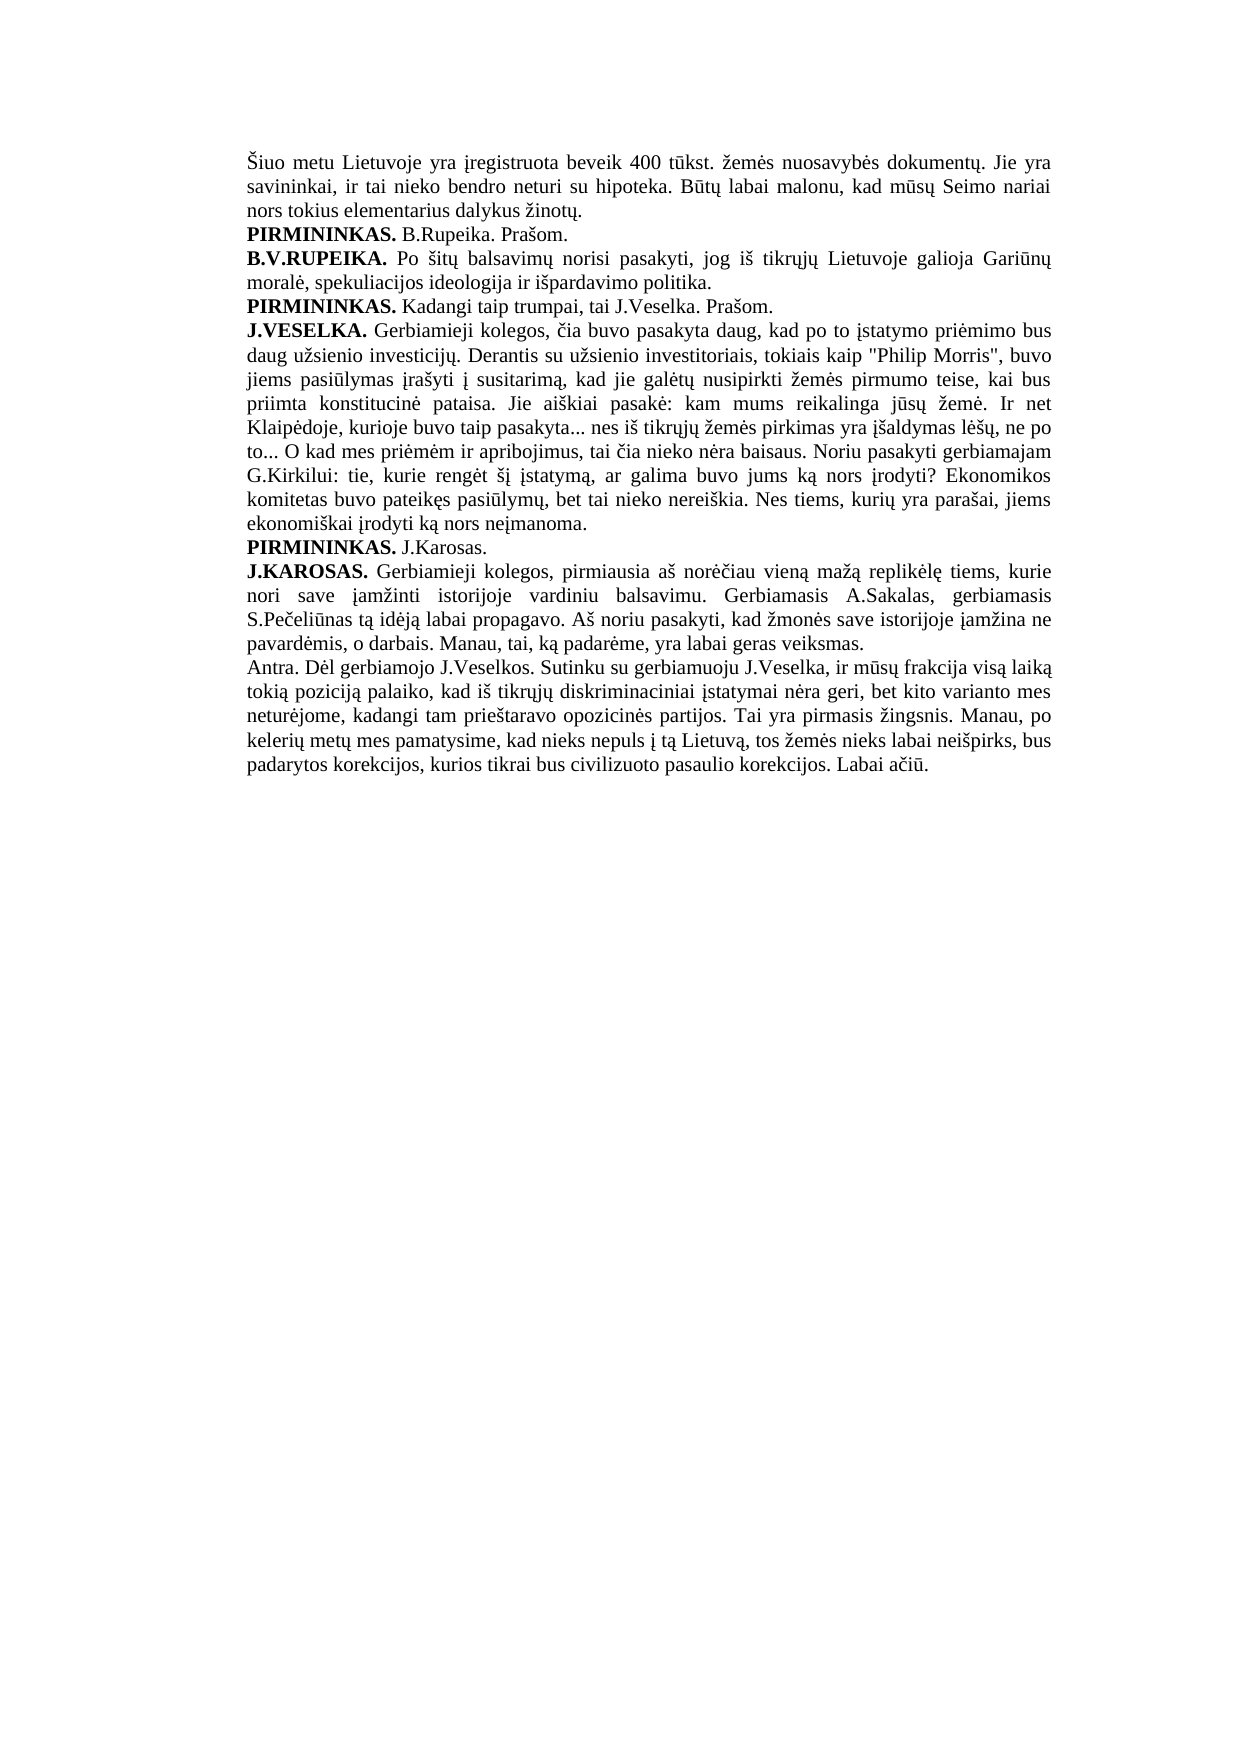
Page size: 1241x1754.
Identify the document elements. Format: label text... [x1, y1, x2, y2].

text Šiuo metu Lietuvoje yra įregistruota beveik 400 tūkst. žemės nuosavybės dokumentų. Jie yra savininkai, ir tai nieko bendro neturi su hipoteka. Būtų labai malonu, kad mūsų Seimo nariai nors tokius elementarius dalykus žinotų. [247, 150, 1053, 222]
text PIRMININKAS. Kadangi taip trumpai, tai J.Veselka. Prašom. [247, 294, 1053, 318]
text B.V.RUPEIKA. Po šitų balsavimų norisi pasakyti, jog iš tikrųjų Lietuvoje galioja Gariūnų moralė, spekuliacijos ideologija ir išpardavimo politika. [247, 246, 1053, 294]
text J.KAROSAS. Gerbiamieji kolegos, pirmiausia aš norėčiau vieną mažą replikėlę tiems, kurie nori save įamžinti istorijoje vardiniu balsavimu. Gerbiamasis A.Sakalas, gerbiamasis S.Pečeliūnas tą idėją labai propagavo. Aš noriu pasakyti, kad žmonės save istorijoje įamžina ne pavardėmis, o darbais. Manau, tai, ką padarėme, yra labai geras veiksmas. [247, 559, 1053, 655]
text Antra. Dėl gerbiamojo J.Veselkos. Sutinku su gerbiamuoju J.Veselka, ir mūsų frakcija visą laiką tokią poziciją palaiko, kad iš tikrųjų diskriminaciniai įstatymai nėra geri, bet kito varianto mes neturėjome, kadangi tam prieštaravo opozicinės partijos. Tai yra pirmasis žingsnis. Manau, po kelerių metų mes pamatysime, kad nieks nepuls į tą Lietuvą, tos žemės nieks labai neišpirks, bus padarytos korekcijos, kurios tikrai bus civilizuoto pasaulio korekcijos. Labai ačiū. [247, 655, 1053, 776]
text PIRMININKAS. J.Karosas. [247, 535, 1053, 559]
text PIRMININKAS. B.Rupeika. Prašom. [247, 222, 1053, 246]
text J.VESELKA. Gerbiamieji kolegos, čia buvo pasakyta daug, kad po to įstatymo priėmimo bus daug užsienio investicijų. Derantis su užsienio investitoriais, tokiais kaip "Philip Morris", buvo jiems pasiūlymas įrašyti į susitarimą, kad jie galėtų nusipirkti žemės pirmumo teise, kai bus priimta konstitucinė pataisa. Jie aiškiai pasakė: kam mums reikalinga jūsų žemė. Ir net Klaipėdoje, kurioje buvo taip pasakyta... nes iš tikrųjų žemės pirkimas yra įšaldymas lėšų, ne po to... O kad mes priėmėm ir apribojimus, tai čia nieko nėra baisaus. Noriu pasakyti gerbiamajam G.Kirkilui: tie, kurie rengėt šį įstatymą, ar galima buvo jums ką nors įrodyti? Ekonomikos komitetas buvo pateikęs pasiūlymų, bet tai nieko nereiškia. Nes tiems, kurių yra parašai, jiems ekonomiškai įrodyti ką nors neįmanoma. [247, 318, 1053, 535]
